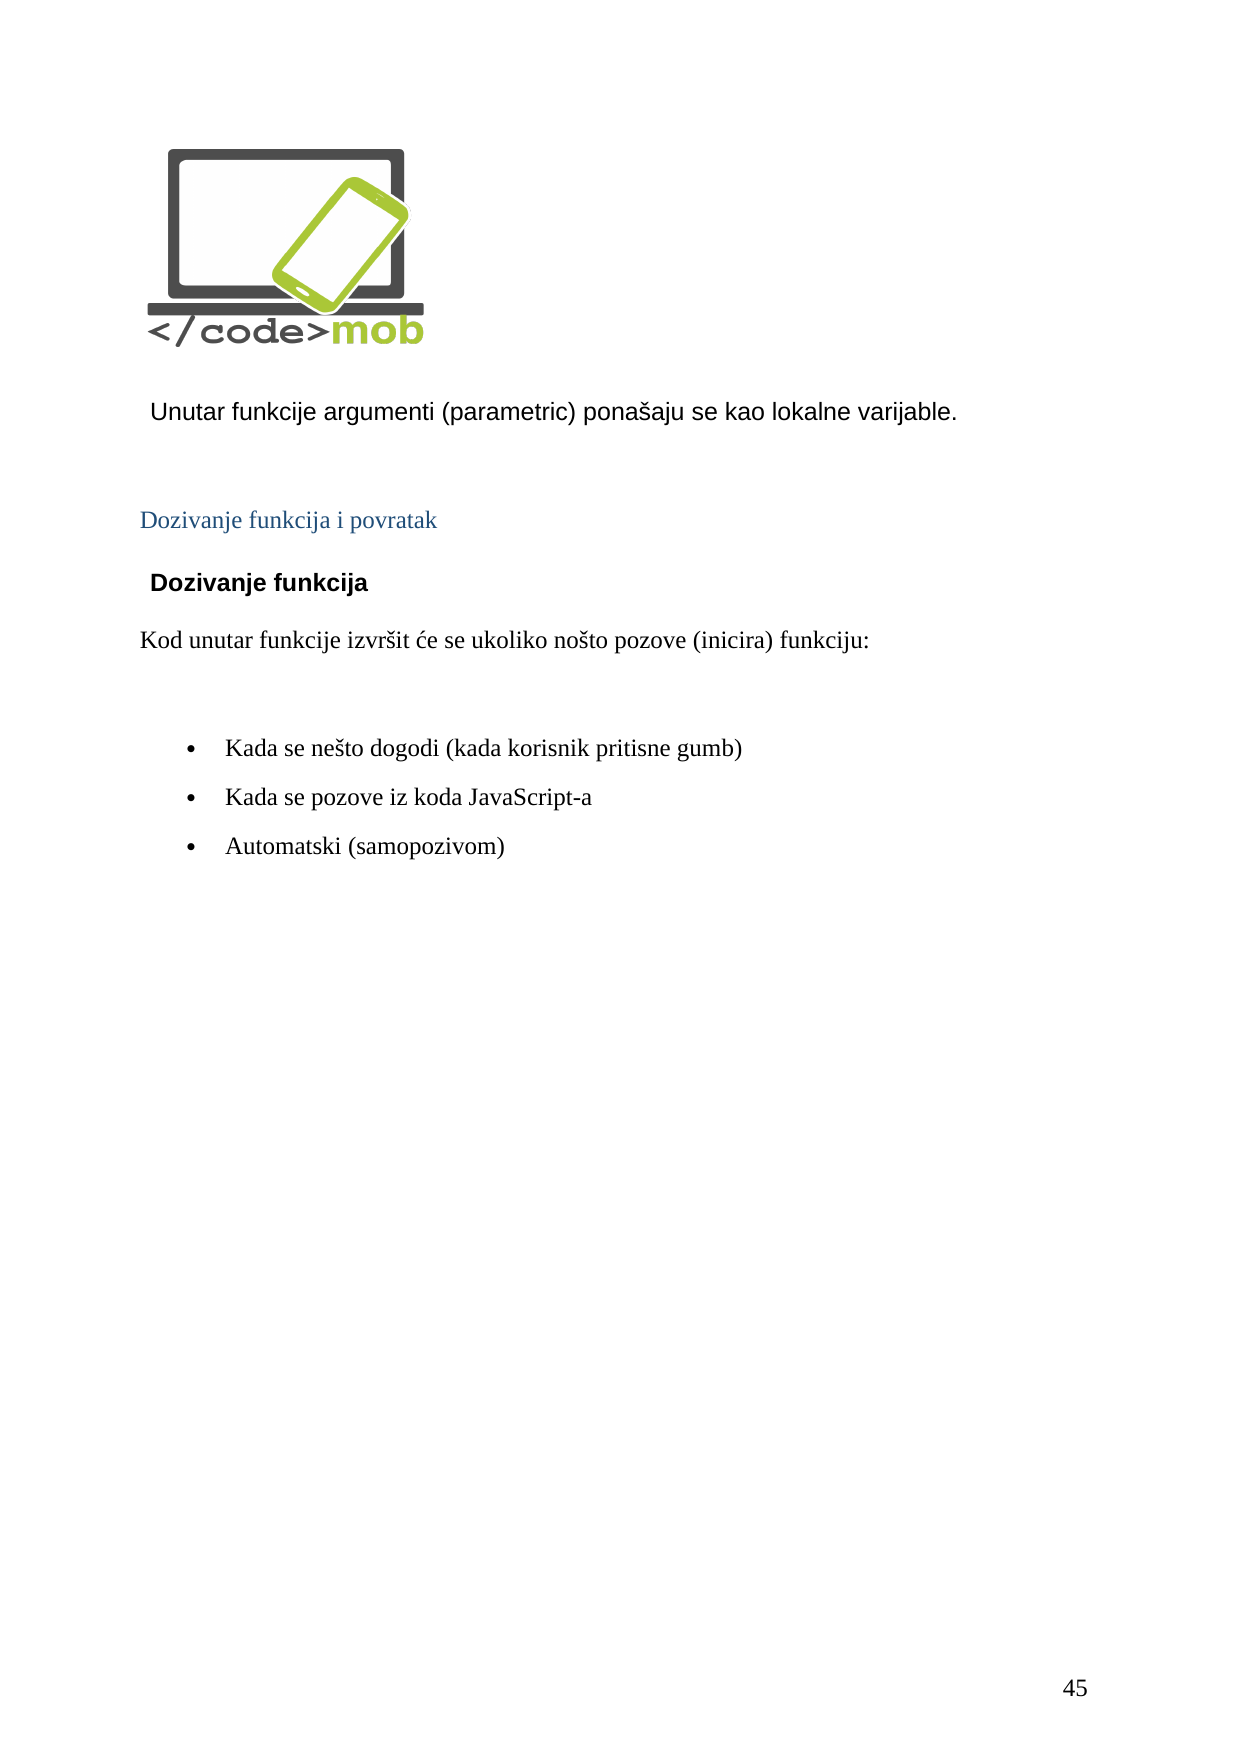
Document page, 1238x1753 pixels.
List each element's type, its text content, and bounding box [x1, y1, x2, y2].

text Kod unutar funkcije izvršit će se ukoliko nošto pozove (inicira) funkciju: [139, 626, 1087, 654]
list Automatski (samopozivom) [187, 831, 1087, 859]
subtitle Dozivanje funkcija [150, 568, 1087, 597]
picture [147, 149, 424, 347]
list Kada se pozove iz koda JavaScript-a [187, 782, 1087, 810]
list Kada se nešto dogodi (kada korisnik pritisne gumb) [187, 733, 1087, 761]
text Dozivanje funkcija i povratak [139, 505, 1087, 534]
text Unutar funkcije argumenti (parametric) ponašaju se kao lokalne varijable. [150, 397, 1087, 425]
